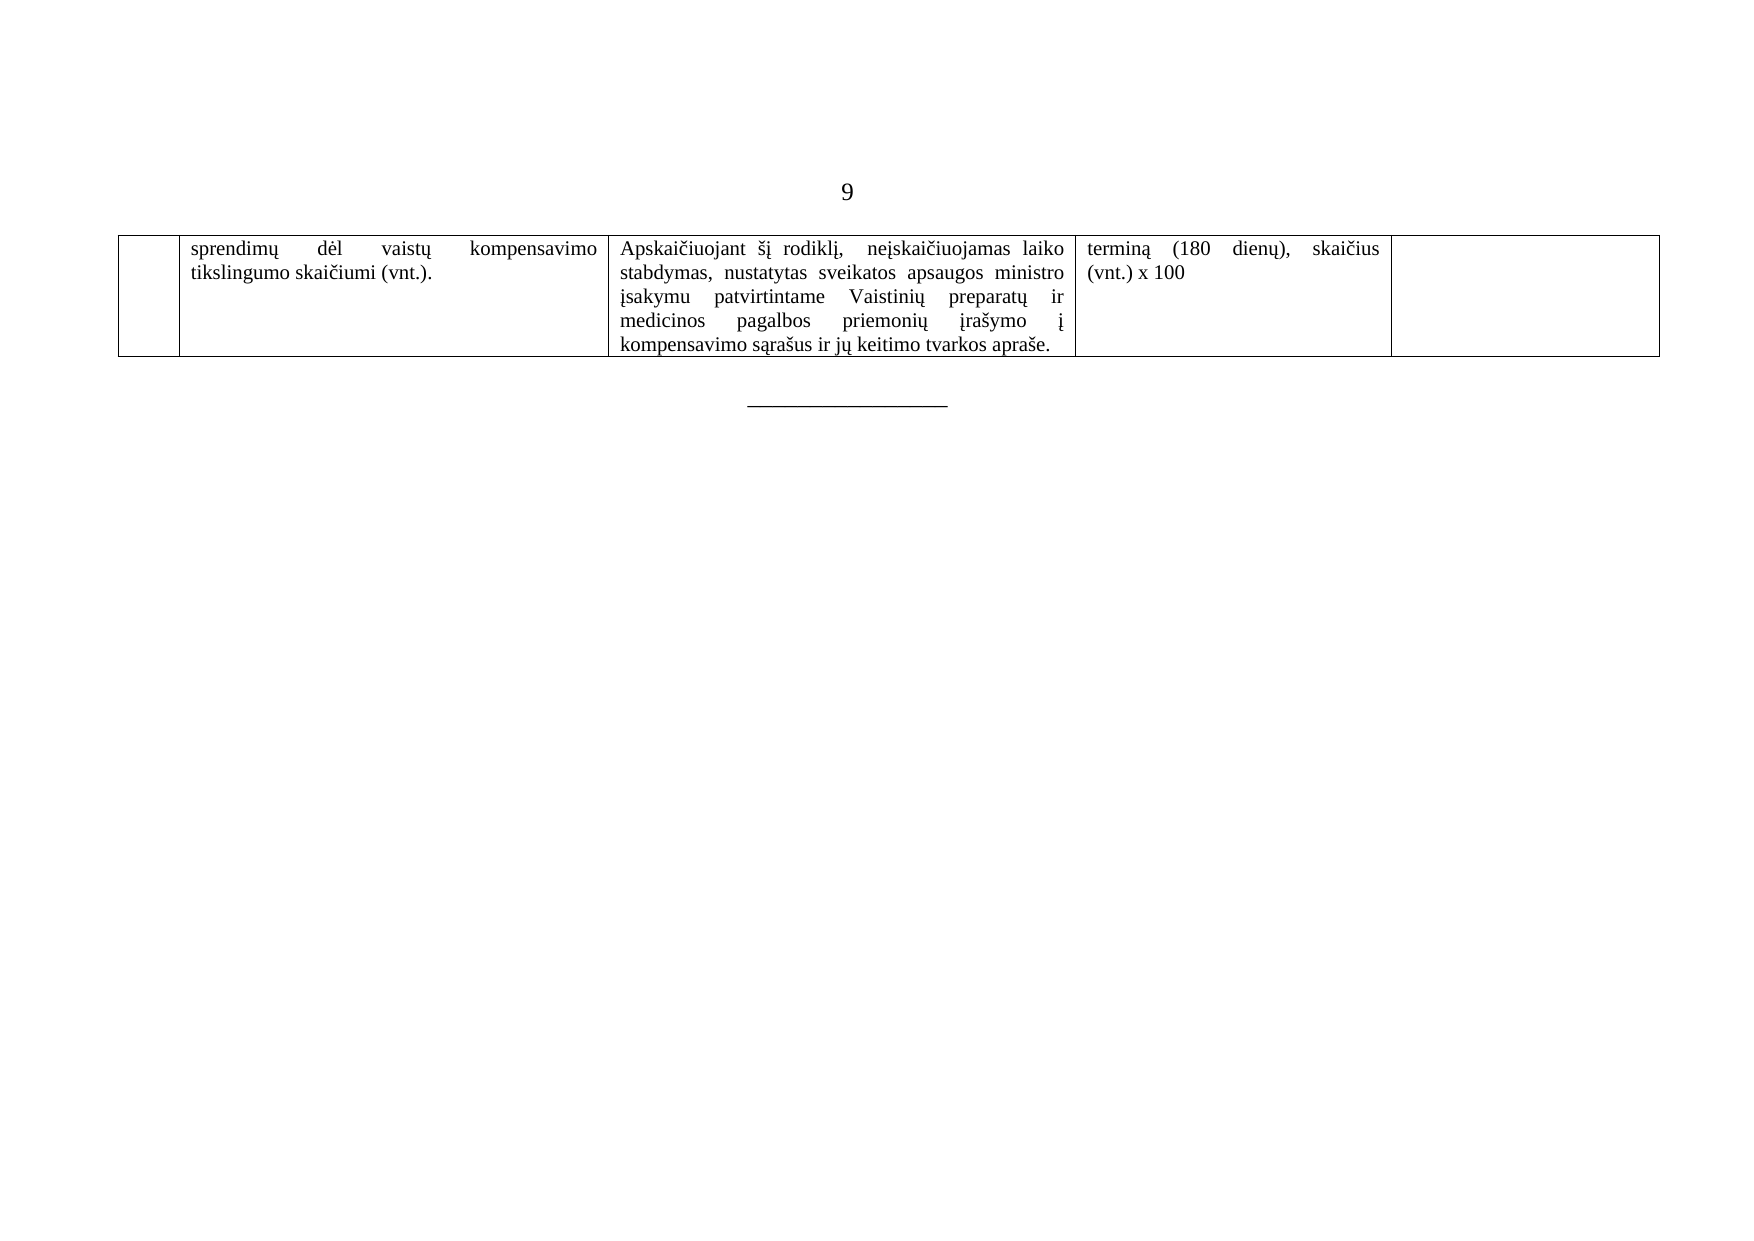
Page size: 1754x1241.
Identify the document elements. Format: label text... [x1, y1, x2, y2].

table_cell [119, 236, 179, 356]
table_cell sprendimų dėl vaistų kompensavimo tikslingumo skaičiumi (vnt.). [180, 236, 608, 356]
table_cell [1392, 236, 1659, 356]
table_cell Apskaičiuojant šį rodiklį, neįskaičiuojamas laiko stabdymas, nustatytas sveikatos apsaugos ministro įsakymu patvirtintame Vaistinių preparatų ir medicinos pagalbos priemonių įrašymo į kompensavimo sąrašus ir jų keitimo tvarkos apraše. [609, 236, 1075, 356]
table_cell terminą (180 dienų), skaičius (vnt.) x 100 [1076, 236, 1391, 356]
text ________________ [118, 381, 1577, 410]
